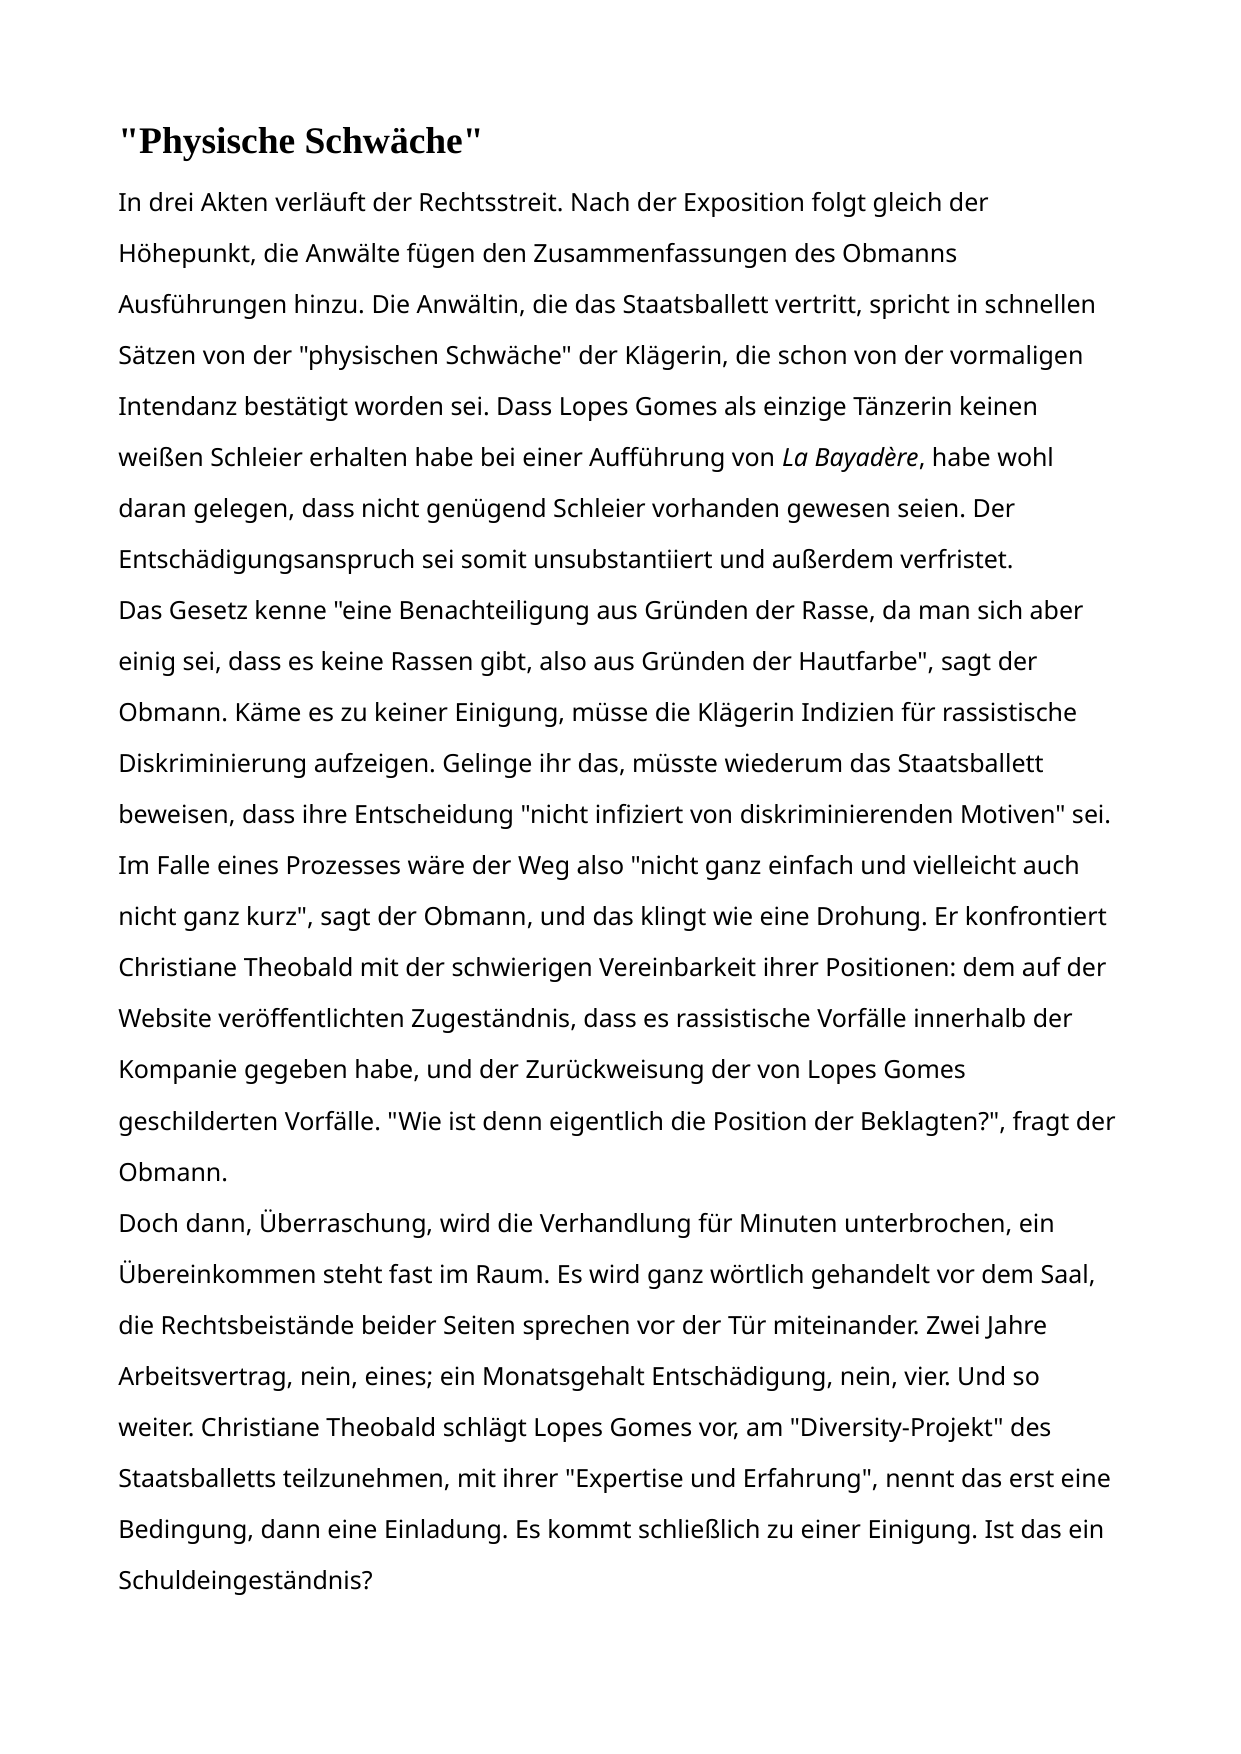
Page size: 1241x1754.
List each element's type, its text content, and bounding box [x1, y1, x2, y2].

text Das Gesetz kenne "eine Benachteiligung aus Gründen der Rasse, da man sich aber einig sei, dass es keine Rassen gibt, also aus Gründen der Hautfarbe", sagt der Obmann. Käme es zu keiner Einigung, müsse die Klägerin Indizien für rassistische Diskriminierung aufzeigen. Gelinge ihr das, müsste wiederum das Staatsballett beweisen, dass ihre Entscheidung "nicht infiziert von diskriminierenden Motiven" sei. Im Falle eines Prozesses wäre der Weg also "nicht ganz einfach und vielleicht auch nicht ganz kurz", sagt der Obmann, und das klingt wie eine Drohung. Er konfrontiert Christiane Theobald mit der schwierigen Vereinbarkeit ihrer Positionen: dem auf der Website veröffentlichten Zugeständnis, dass es rassistische Vorfälle innerhalb der Kompanie gegeben habe, und der Zurückweisung der von Lopes Gomes geschilderten Vorfälle. "Wie ist denn eigentlich die Position der Beklagten?", fragt der Obmann. [118, 593, 1122, 1188]
text In drei Akten verläuft der Rechtsstreit. Nach der Exposition folgt gleich der Höhepunkt, die Anwälte fügen den Zusammenfassungen des Obmanns Ausführungen hinzu. Die Anwältin, die das Staatsballett vertritt, spricht in schnellen Sätzen von der "physischen Schwäche" der Klägerin, die schon von der vormaligen Intendanz bestätigt worden sei. Dass Lopes Gomes als einzige Tänzerin keinen weißen Schleier erhalten habe bei einer Aufführung von La Bayadère, habe wohl daran gelegen, dass nicht genügend Schleier vorhanden gewesen seien. Der Entschädigungsanspruch sei somit unsubstantiiert und außerdem verfristet. [118, 184, 1122, 576]
text Doch dann, Überraschung, wird die Verhandlung für Minuten unterbrochen, ein Übereinkommen steht fast im Raum. Es wird ganz wörtlich gehandelt vor dem Saal, die Rechtsbeistände beider Seiten sprechen vor der Tür miteinander. Zwei Jahre Arbeitsvertrag, nein, eines; ein Monatsgehalt Entschädigung, nein, vier. Und so weiter. Christiane Theobald schlägt Lopes Gomes vor, am "Diversity-Projekt" des Staatsballetts teilzunehmen, mit ihrer "Expertise und Erfahrung", nennt das erst eine Bedingung, dann eine Einladung. Es kommt schließlich zu einer Einigung. Ist das ein Schuldeingeständnis? [118, 1205, 1122, 1597]
subtitle "Physische Schwäche" [118, 118, 1122, 161]
